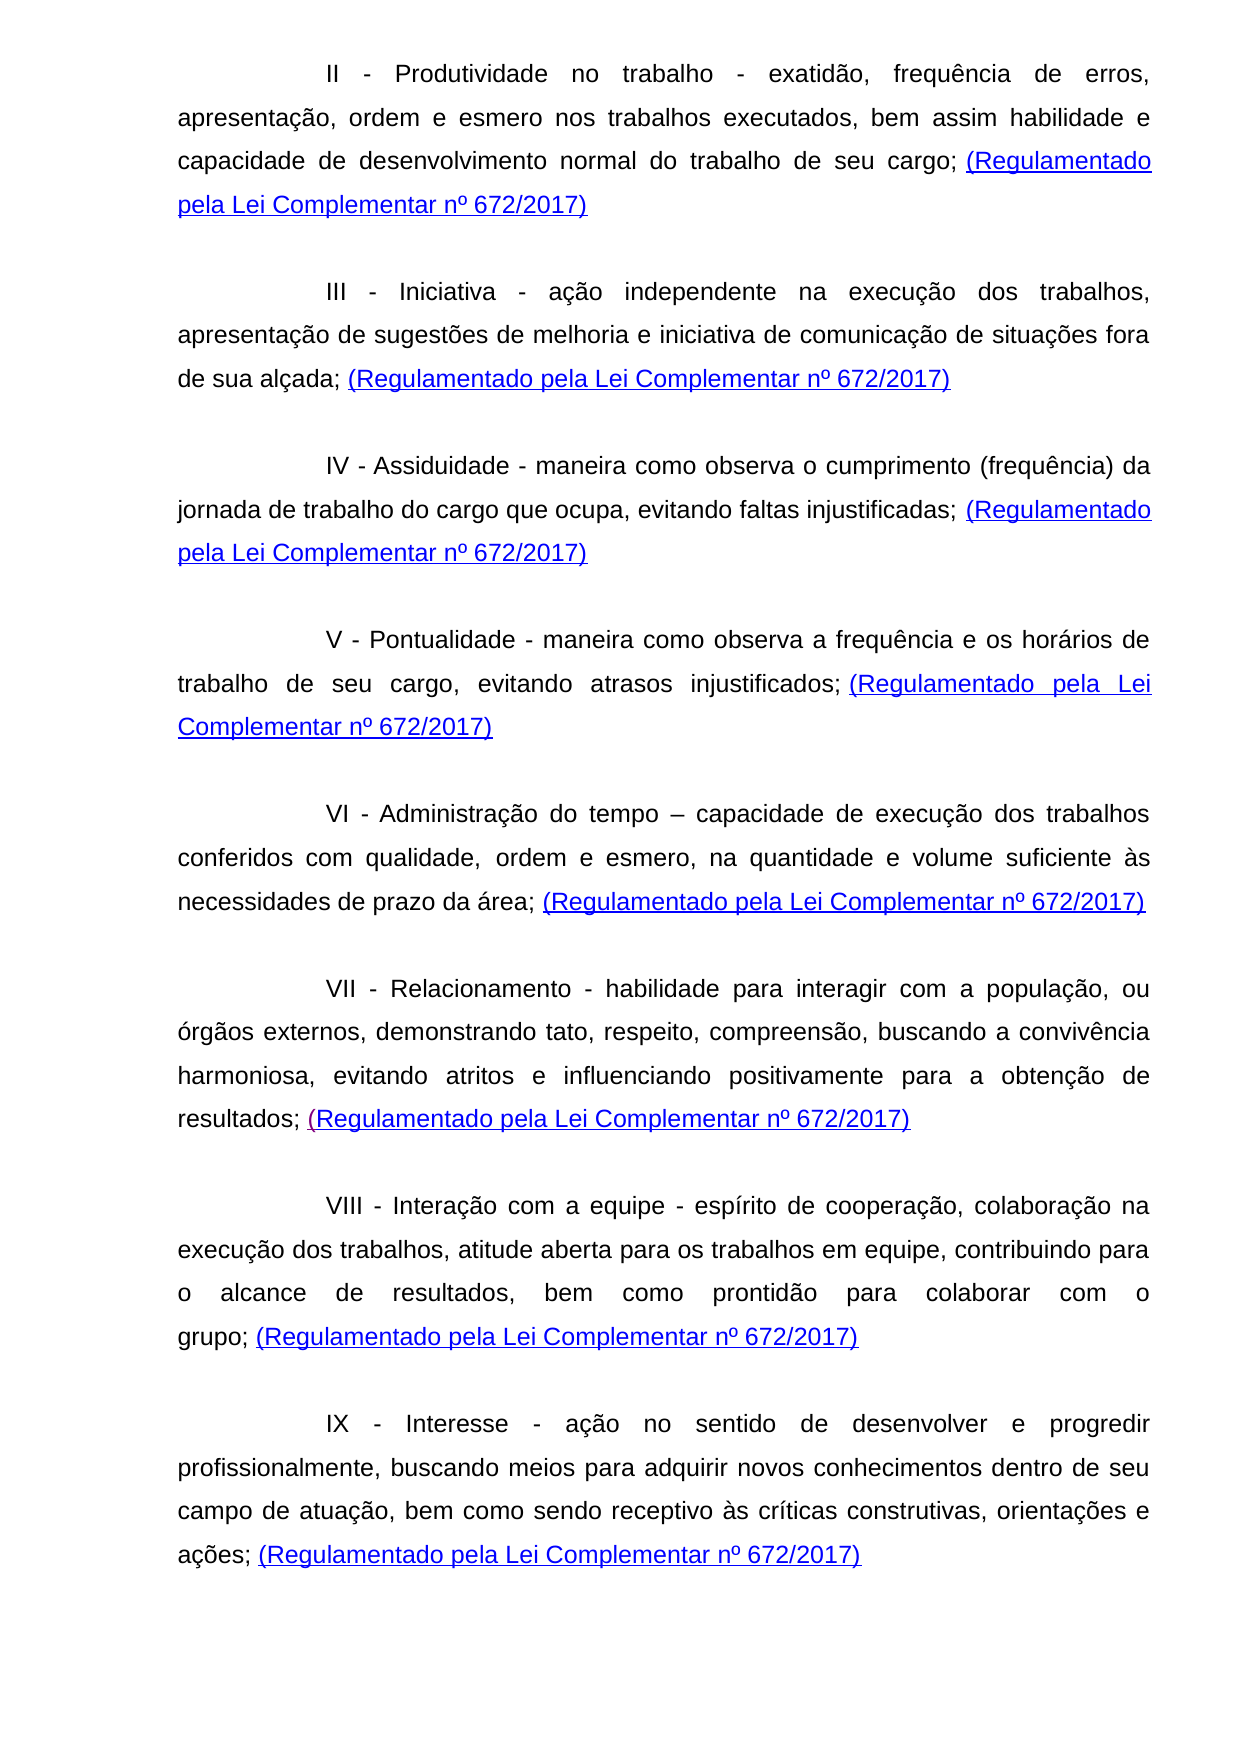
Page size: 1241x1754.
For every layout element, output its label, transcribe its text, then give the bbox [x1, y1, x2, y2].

text IV - Assiduidade - maneira como observa o cumprimento (frequência) da jornada de trabalho do cargo que ocupa, evitando faltas injustificadas; (Regulamentado pela Lei Complementar nº 672/2017) [177, 451, 1152, 567]
text IX - Interesse - ação no sentido de desenvolver e progredir profissionalmente, buscando meios para adquirir novos conhecimentos dentro de seu campo de atuação, bem como sendo receptivo às críticas construtivas, orientações e ações; (Regulamentado pela Lei Complementar nº 672/2017) [177, 1409, 1152, 1568]
text III - Iniciativa - ação independente na execução dos trabalhos, apresentação de sugestões de melhoria e iniciativa de comunicação de situações fora de sua alçada; (Regulamentado pela Lei Complementar nº 672/2017) [177, 277, 1152, 393]
text VIII - Interação com a equipe - espírito de cooperação, colaboração na execução dos trabalhos, atitude aberta para os trabalhos em equipe, contribuindo para o alcance de resultados, bem como prontidão para colaborar com o grupo; (Regulamentado pela Lei Complementar nº 672/2017) [177, 1191, 1152, 1351]
text VII - Relacionamento - habilidade para interagir com a população, ou órgãos externos, demonstrando tato, respeito, compreensão, buscando a convivência harmoniosa, evitando atritos e influenciando positivamente para a obtenção de resultados; (Regulamentado pela Lei Complementar nº 672/2017) [177, 973, 1152, 1133]
text II - Produtividade no trabalho - exatidão, frequência de erros, apresentação, ordem e esmero nos trabalhos executados, bem assim habilidade e capacidade de desenvolvimento normal do trabalho de seu cargo; (Regulamentado pela Lei Complementar nº 672/2017) [177, 59, 1152, 219]
text VI - Administração do tempo – capacidade de execução dos trabalhos conferidos com qualidade, ordem e esmero, na quantidade e volume suficiente às necessidades de prazo da área; (Regulamentado pela Lei Complementar nº 672/2017) [177, 799, 1152, 915]
text V - Pontualidade - maneira como observa a frequência e os horários de trabalho de seu cargo, evitando atrasos injustificados; (Regulamentado pela Lei Complementar nº 672/2017) [177, 625, 1152, 741]
